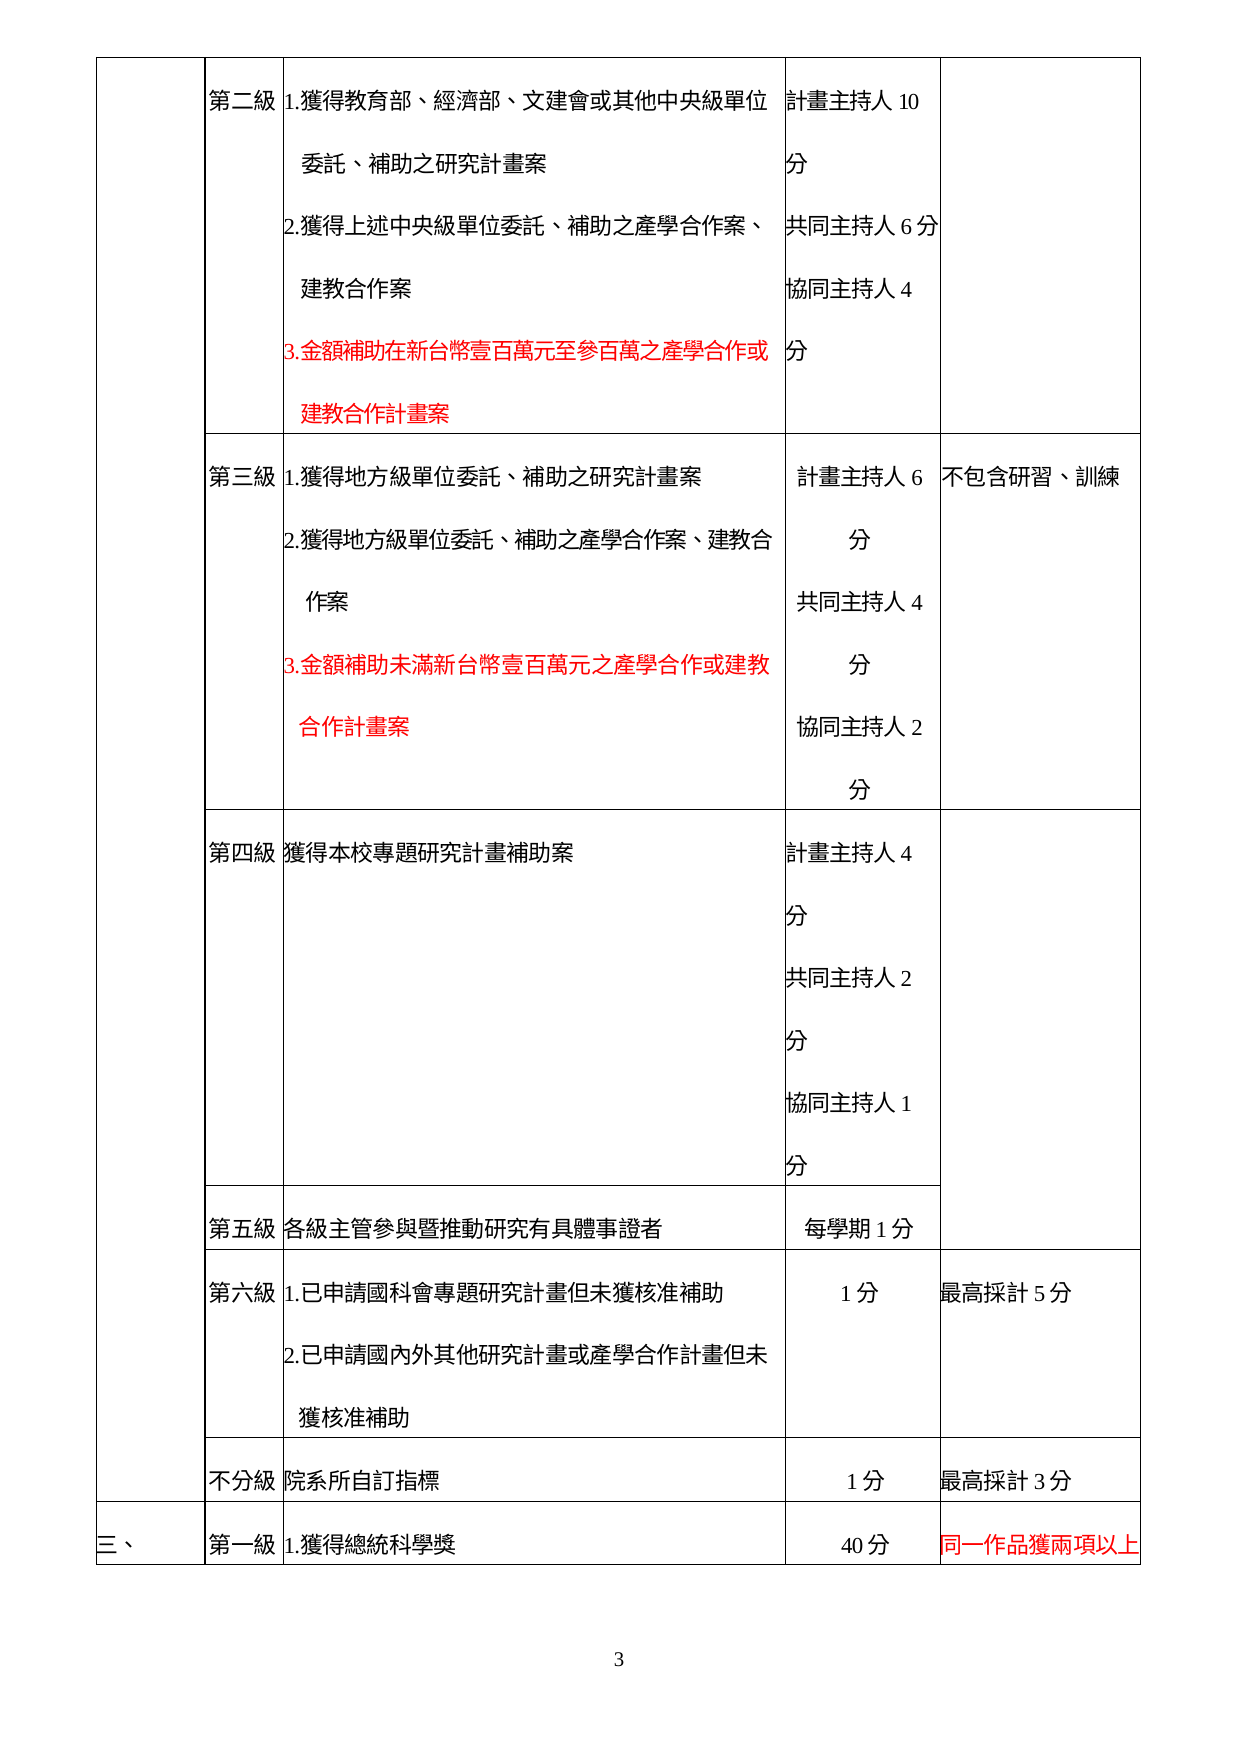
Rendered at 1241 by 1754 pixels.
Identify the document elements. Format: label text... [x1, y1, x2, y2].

table_cell 計畫主持人4分 共同主持人2分 協同主持人1分 [786, 810, 940, 1185]
table_cell 每學期1分 [786, 1186, 940, 1248]
table_cell 不分級 [206, 1438, 283, 1501]
table_cell [941, 810, 1140, 1248]
table_cell 不包含研習、訓練 [941, 434, 1140, 809]
table_cell 第五級 [206, 1186, 283, 1248]
table_cell 第三級 [206, 434, 283, 809]
table_cell 最高採計3分 [941, 1438, 1140, 1501]
table_cell 院系所自訂指標 [284, 1438, 785, 1501]
table_cell 計畫主持人6分 共同主持人4分 協同主持人2分 [786, 434, 940, 809]
table_cell 各級主管參與暨推動研究有具體事證者 [284, 1186, 785, 1248]
table_cell 1.獲得教育部、經濟部、文建會或其他中央級單位委託、補助之研究計畫案 2.獲得上述中央級單位委託、補助之產學合作案、建教合作案 3.金額補助在新台幣壹百萬元至參百萬之產學合作或建教合作計畫案 [284, 58, 785, 433]
table_cell 最高採計5分 [941, 1250, 1140, 1437]
table_cell 1分 [786, 1438, 940, 1501]
table_cell 1.已申請國科會專題研究計畫但未獲核准補助 2.已申請國內外其他研究計畫或產學合作計畫但未獲核准補助 [284, 1250, 785, 1437]
table_cell 同一作品獲兩項以上 [941, 1502, 1140, 1564]
table_cell 第一級 [206, 1502, 283, 1564]
table_cell 1.獲得地方級單位委託、補助之研究計畫案 2.獲得地方級單位委託、補助之產學合作案、建教合作案 3.金額補助未滿新台幣壹百萬元之產學合作或建教合作計畫案 [284, 434, 785, 809]
table_cell [941, 58, 1140, 433]
table_cell 計畫主持人10分 共同主持人6分 協同主持人4分 [786, 58, 940, 433]
table_cell 1.獲得總統科學獎 [284, 1502, 785, 1564]
table_cell 第四級 [206, 810, 283, 1185]
table_cell 1分 [786, 1250, 940, 1437]
table_cell 三、 [97, 1502, 204, 1564]
table_cell 40分 [786, 1502, 940, 1564]
table_cell 第二級 [206, 58, 283, 433]
table_cell 獲得本校專題研究計畫補助案 [284, 810, 785, 1185]
table_cell 第六級 [206, 1250, 283, 1437]
table_cell [97, 58, 204, 1501]
